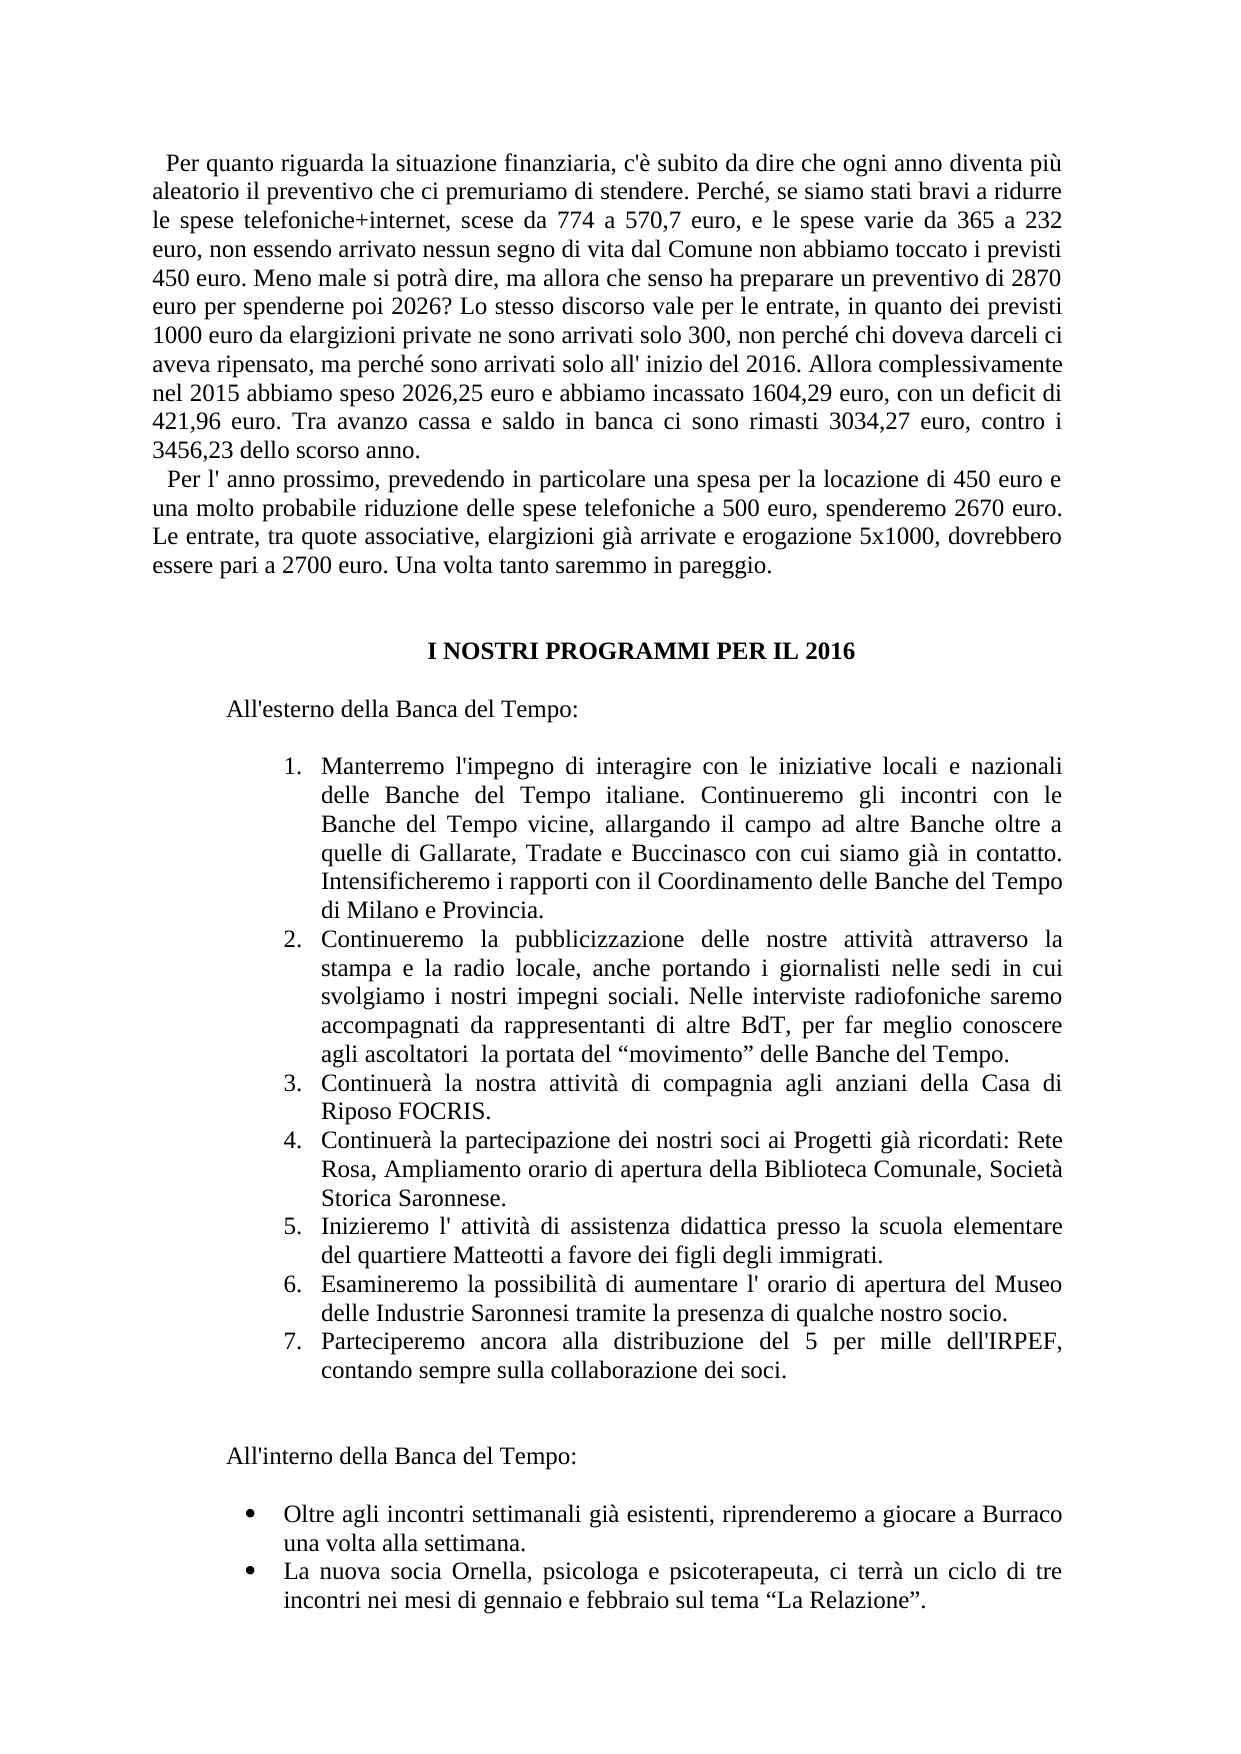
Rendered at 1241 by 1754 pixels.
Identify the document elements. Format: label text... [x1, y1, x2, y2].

text Per quanto riguarda la situazione finanziaria, c'è subito da dire che ogni anno diventa più aleatorio il preventivo che ci premuriamo di stendere. Perché, se siamo stati bravi a ridurre le spese telefoniche+internet, scese da 774 a 570,7 euro, e le spese varie da 365 a 232 euro, non essendo arrivato nessun segno di vita dal Comune non abbiamo toccato i previsti 450 euro. Meno male si potrà dire, ma allora che senso ha preparare un preventivo di 2870 euro per spenderne poi 2026? Lo stesso discorso vale per le entrate, in quanto dei previsti 1000 euro da elargizioni private ne sono arrivati solo 300, non perché chi doveva darceli ci aveva ripensato, ma perché sono arrivati solo all' inizio del 2016. Allora complessivamente nel 2015 abbiamo speso 2026,25 euro e abbiamo incassato 1604,29 euro, con un deficit di 421,96 euro. Tra avanzo cassa e saldo in banca ci sono rimasti 3034,27 euro, contro i 3456,23 dello scorso anno. [152, 148, 1063, 464]
list Esamineremo la possibilità di aumentare l' orario di apertura del Museo delle Industrie Saronnesi tramite la presenza di qualche nostro socio. [283, 1269, 1063, 1326]
list La nuova socia Ornella, psicologa e psicoterapeuta, ci terrà un ciclo di tre incontri nei mesi di gennaio e febbraio sul tema “La Relazione”. [246, 1556, 1063, 1614]
list Continuerà la partecipazione dei nostri soci ai Progetti già ricordati: Rete Rosa, Ampliamento orario di apertura della Biblioteca Comunale, Società Storica Saronnese. [283, 1125, 1063, 1211]
text All'esterno della Banca del Tempo: [152, 694, 1063, 723]
text I NOSTRI PROGRAMMI PER IL 2016 [152, 636, 1063, 665]
list Continueremo la pubblicizzazione delle nostre attività attraverso la stampa e la radio locale, anche portando i giornalisti nelle sedi in cui svolgiamo i nostri impegni sociali. Nelle interviste radiofoniche saremo accompagnati da rappresentanti di altre BdT, per far meglio conoscere agli ascoltatori la portata del “movimento” delle Banche del Tempo. [283, 924, 1063, 1068]
list Inizieremo l' attività di assistenza didattica presso la scuola elementare del quartiere Matteotti a favore dei figli degli immigrati. [283, 1211, 1063, 1269]
list Continuerà la nostra attività di compagnia agli anziani della Casa di Riposo FOCRIS. [283, 1068, 1063, 1125]
list Manterremo l'impegno di interagire con le iniziative locali e nazionali delle Banche del Tempo italiane. Continueremo gli incontri con le Banche del Tempo vicine, allargando il campo ad altre Banche oltre a quelle di Gallarate, Tradate e Buccinasco con cui siamo già in contatto. Intensificheremo i rapporti con il Coordinamento delle Banche del Tempo di Milano e Provincia. [283, 751, 1063, 924]
list Oltre agli incontri settimanali già esistenti, riprenderemo a giocare a Burraco una volta alla settimana. [246, 1499, 1063, 1556]
text Per l' anno prossimo, prevedendo in particolare una spesa per la locazione di 450 euro e una molto probabile riduzione delle spese telefoniche a 500 euro, spenderemo 2670 euro. Le entrate, tra quote associative, elargizioni già arrivate e erogazione 5x1000, dovrebbero essere pari a 2700 euro. Una volta tanto saremmo in pareggio. [152, 464, 1063, 579]
list Parteciperemo ancora alla distribuzione del 5 per mille dell'IRPEF, contando sempre sulla collaborazione dei soci. [283, 1326, 1063, 1384]
text All'interno della Banca del Tempo: [152, 1441, 1063, 1470]
